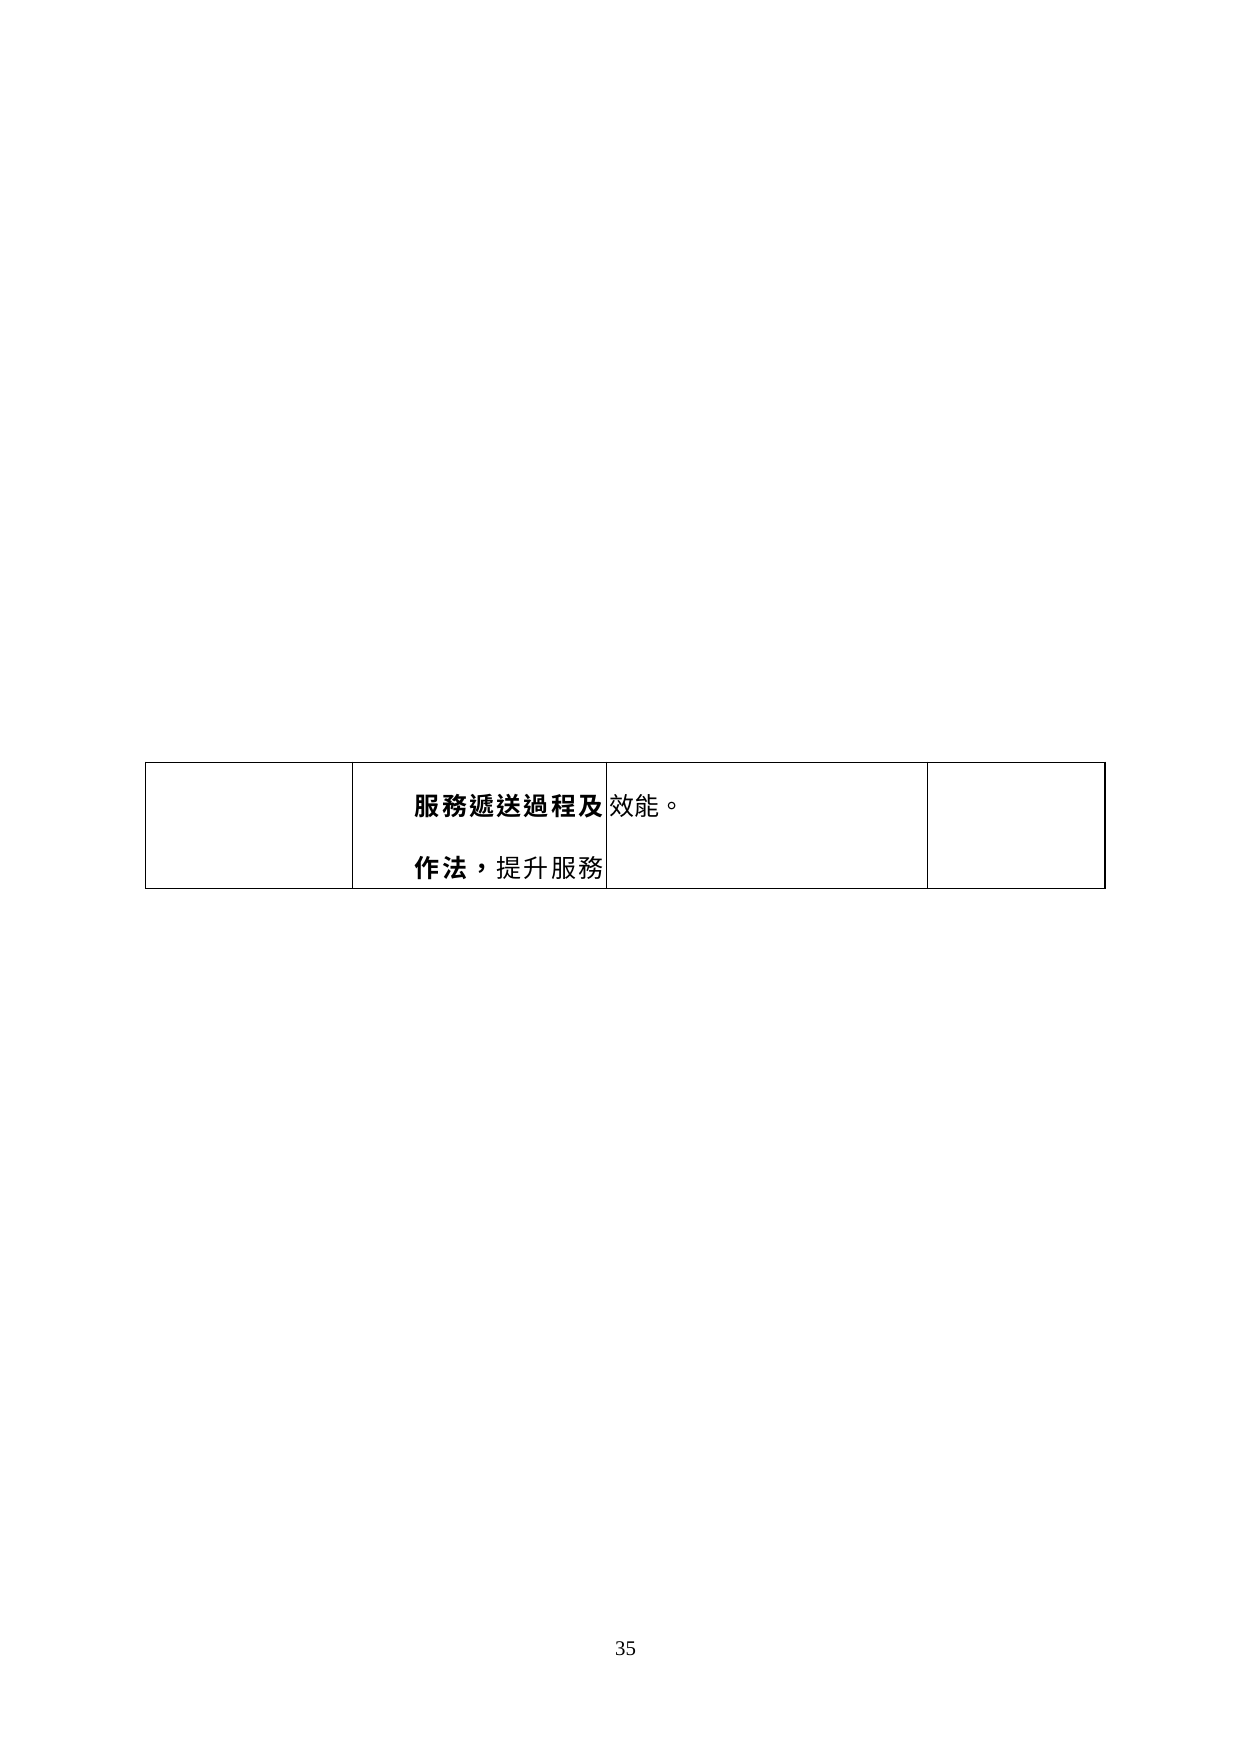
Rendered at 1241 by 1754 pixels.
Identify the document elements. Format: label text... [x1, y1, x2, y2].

table_cell 效能。 [607, 763, 927, 888]
table_cell 服務遞送過程及作法，提升服務 [353, 763, 606, 888]
table_cell [928, 763, 1104, 888]
table_cell [146, 763, 352, 888]
